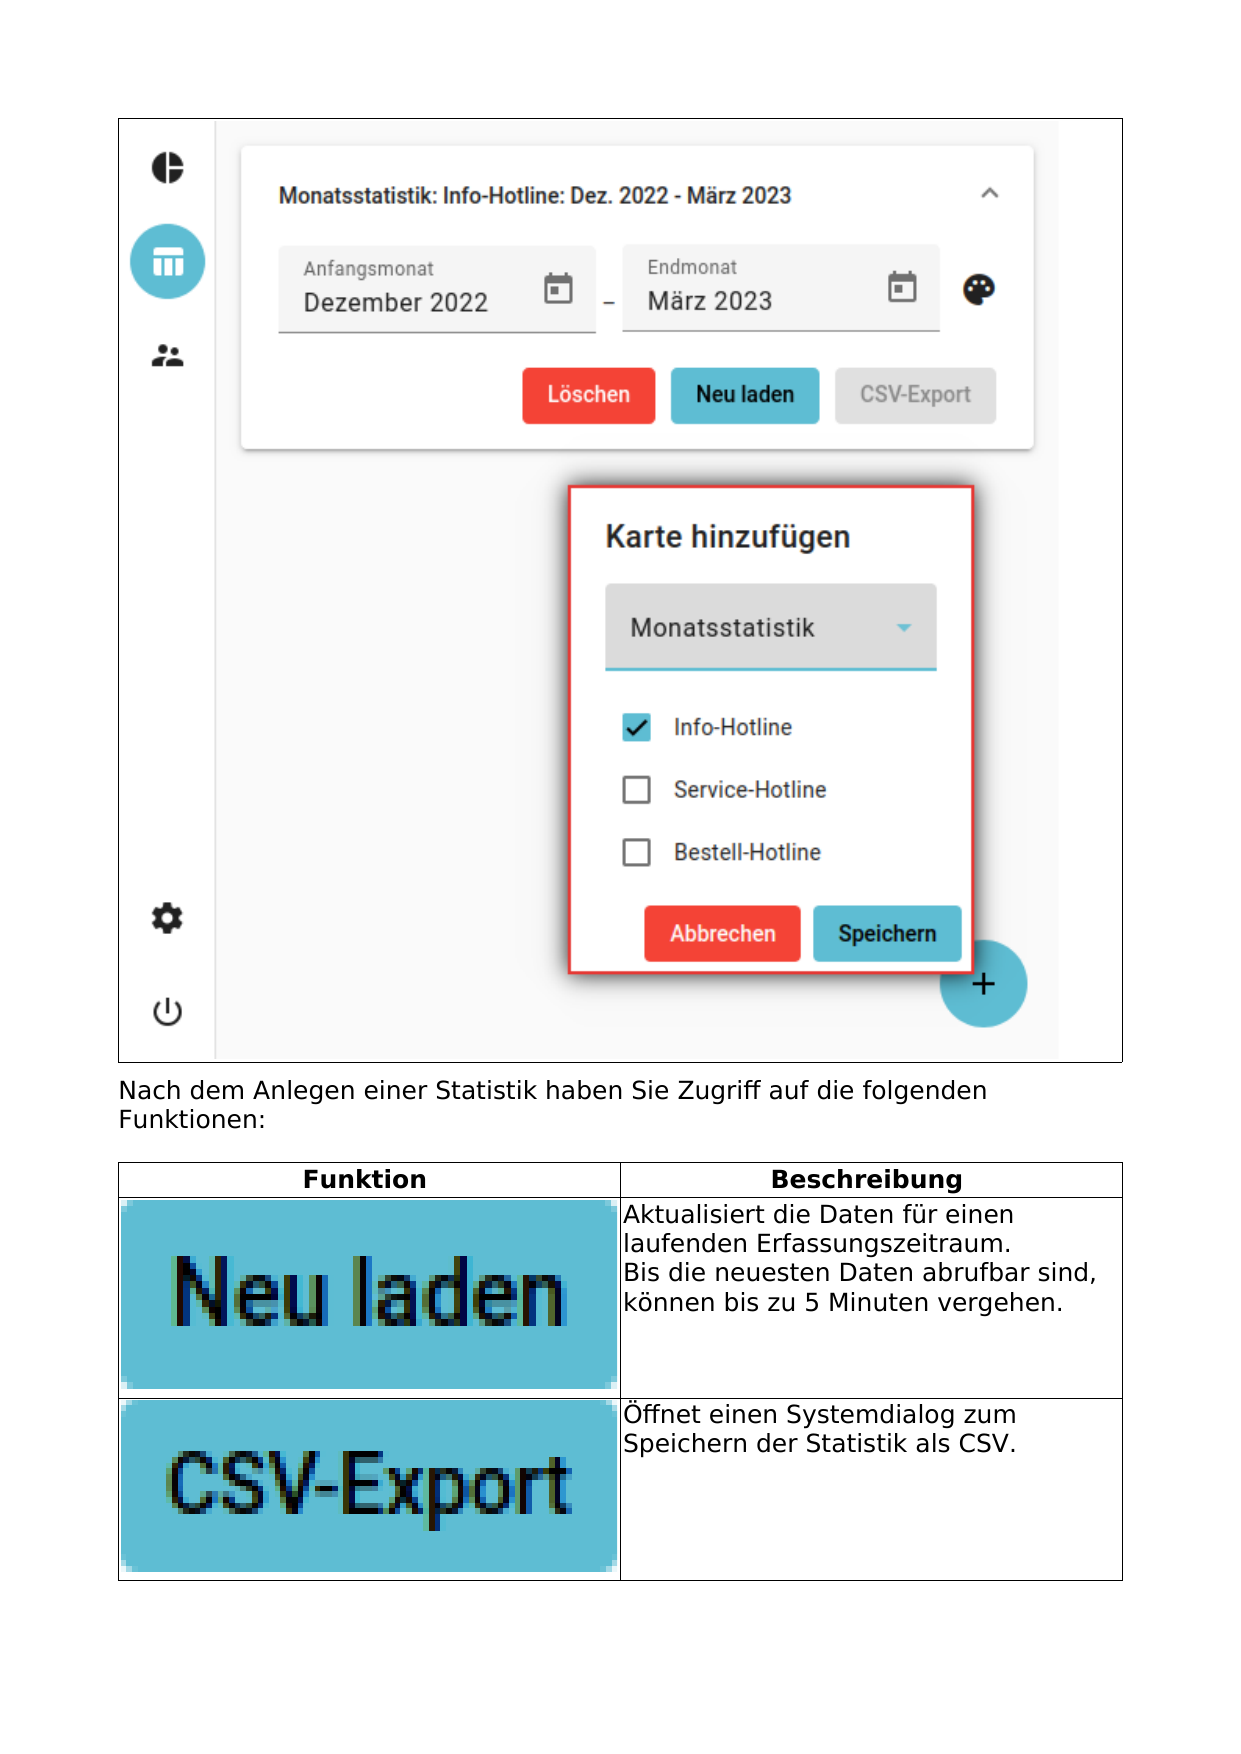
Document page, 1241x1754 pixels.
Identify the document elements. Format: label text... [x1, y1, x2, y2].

picture [121, 1200, 618, 1389]
picture [121, 1400, 618, 1572]
table_header Beschreibung [621, 1163, 1122, 1197]
table_cell Öffnet einen Systemdialog zum Speichern der Statistik als CSV. [621, 1399, 1122, 1580]
picture [121, 121, 1059, 1059]
table_cell [119, 1198, 620, 1397]
table_header [119, 119, 1122, 1062]
table_cell Aktualisiert die Daten für einen laufenden Erfassungszeitraum. Bis die neuesten Daten abrufbar sind, können bis zu 5 Minuten vergehen. [621, 1198, 1122, 1397]
table_header Funktion [119, 1163, 620, 1197]
text Nach dem Anlegen einer Statistik haben Sie Zugriff auf die folgenden Funktionen: [118, 1076, 1122, 1135]
table_cell [119, 1399, 620, 1580]
